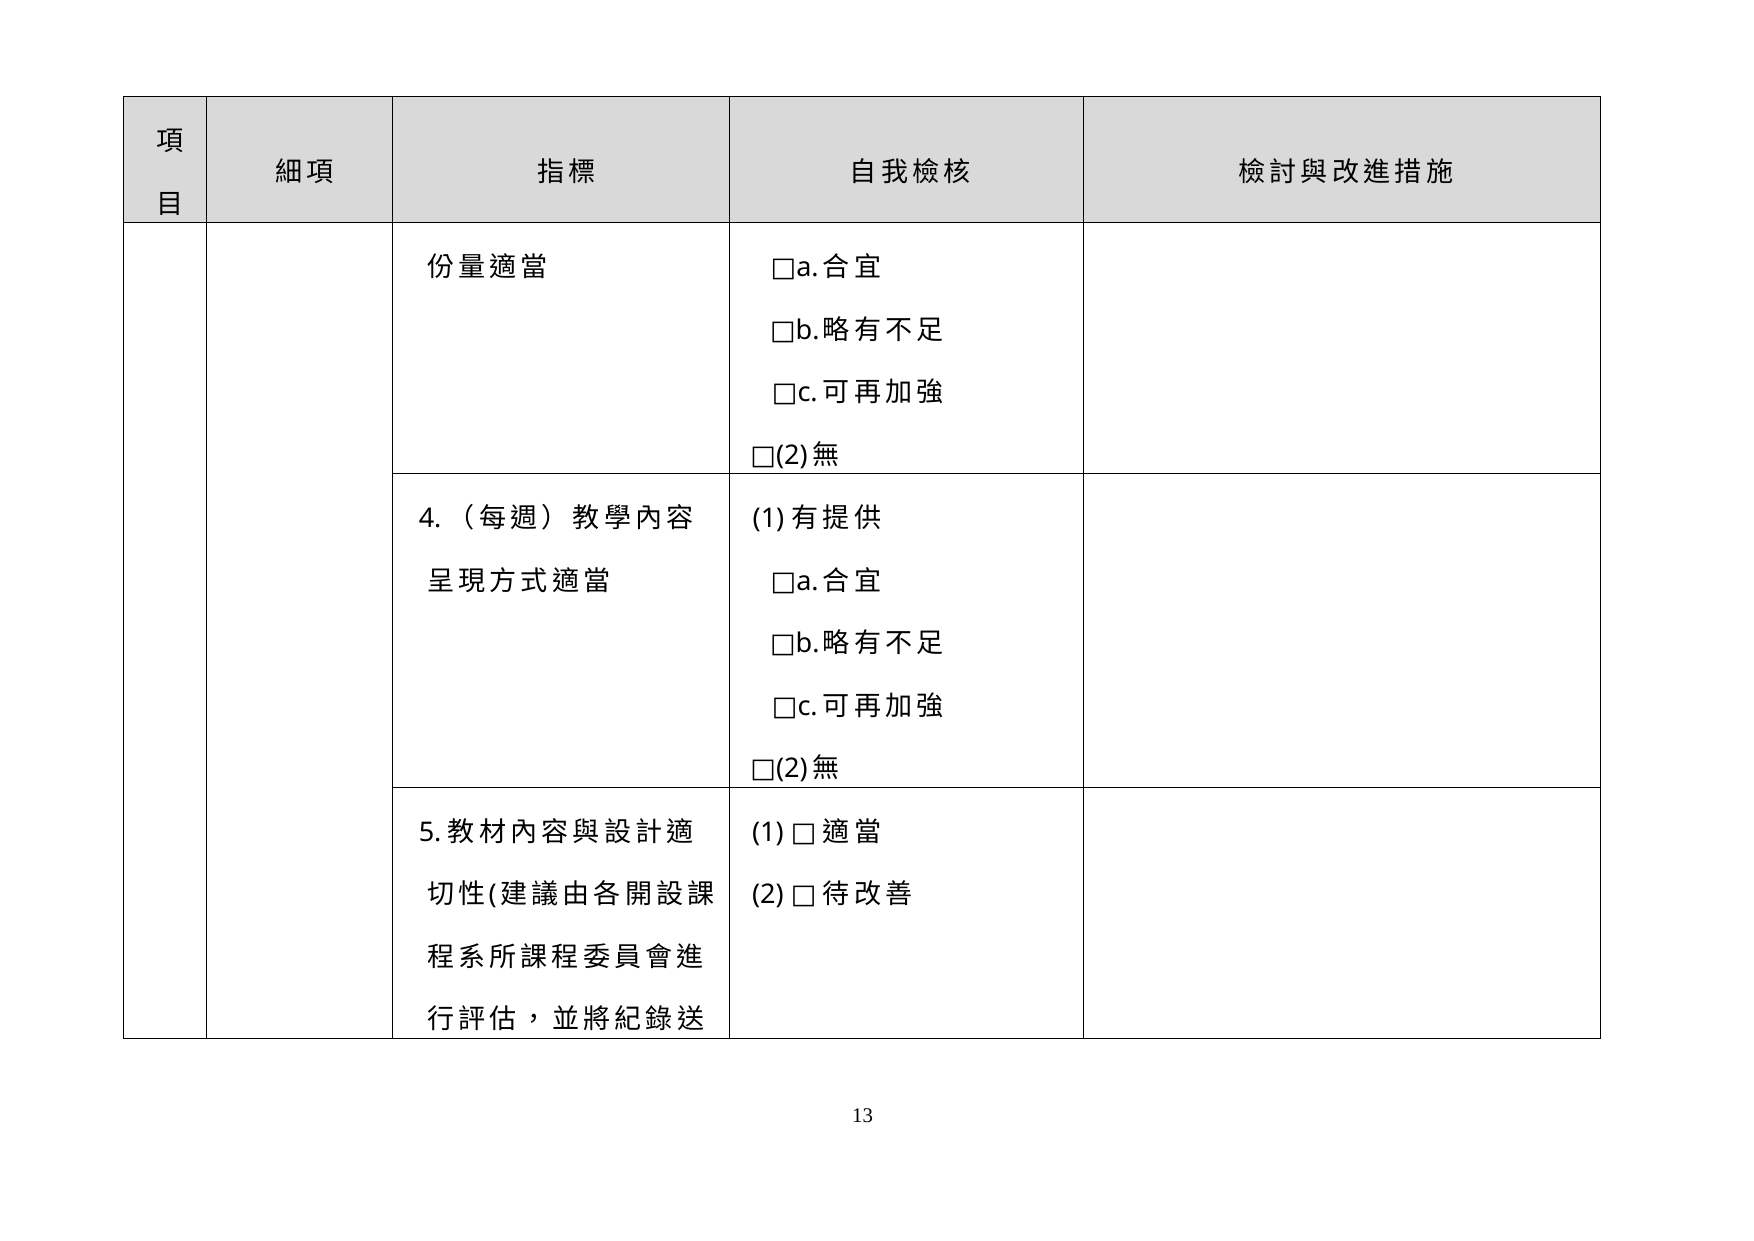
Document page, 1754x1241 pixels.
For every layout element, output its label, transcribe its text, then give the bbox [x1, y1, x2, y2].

table_header 檢討與改進措施 [1084, 97, 1600, 222]
table_cell 份量適當 [393, 223, 729, 473]
table_cell [1084, 474, 1600, 787]
table_cell [1084, 788, 1600, 1038]
table_cell [1084, 223, 1600, 473]
table_cell (1)有提供 □a.合宜 □b.略有不足 □c.可再加強 □(2)無 [730, 474, 1083, 787]
table_cell [124, 223, 206, 1038]
table_cell (1) □適當 (2) □待改善 [730, 788, 1083, 1038]
table_header 自我檢核 [730, 97, 1083, 222]
table_cell □a.合宜 □b.略有不足 □c.可再加強 □(2)無 [730, 223, 1083, 473]
table_header 項目 [124, 97, 206, 222]
table_cell 5.教材內容與設計適切性(建議由各開設課程系所課程委員會進行評估，並將紀錄送 [393, 788, 729, 1038]
table_header 指標 [393, 97, 729, 222]
table_header 細項 [207, 97, 392, 222]
table_cell 4.（每週）教學內容呈現方式適當 [393, 474, 729, 787]
table_cell [207, 223, 392, 1038]
